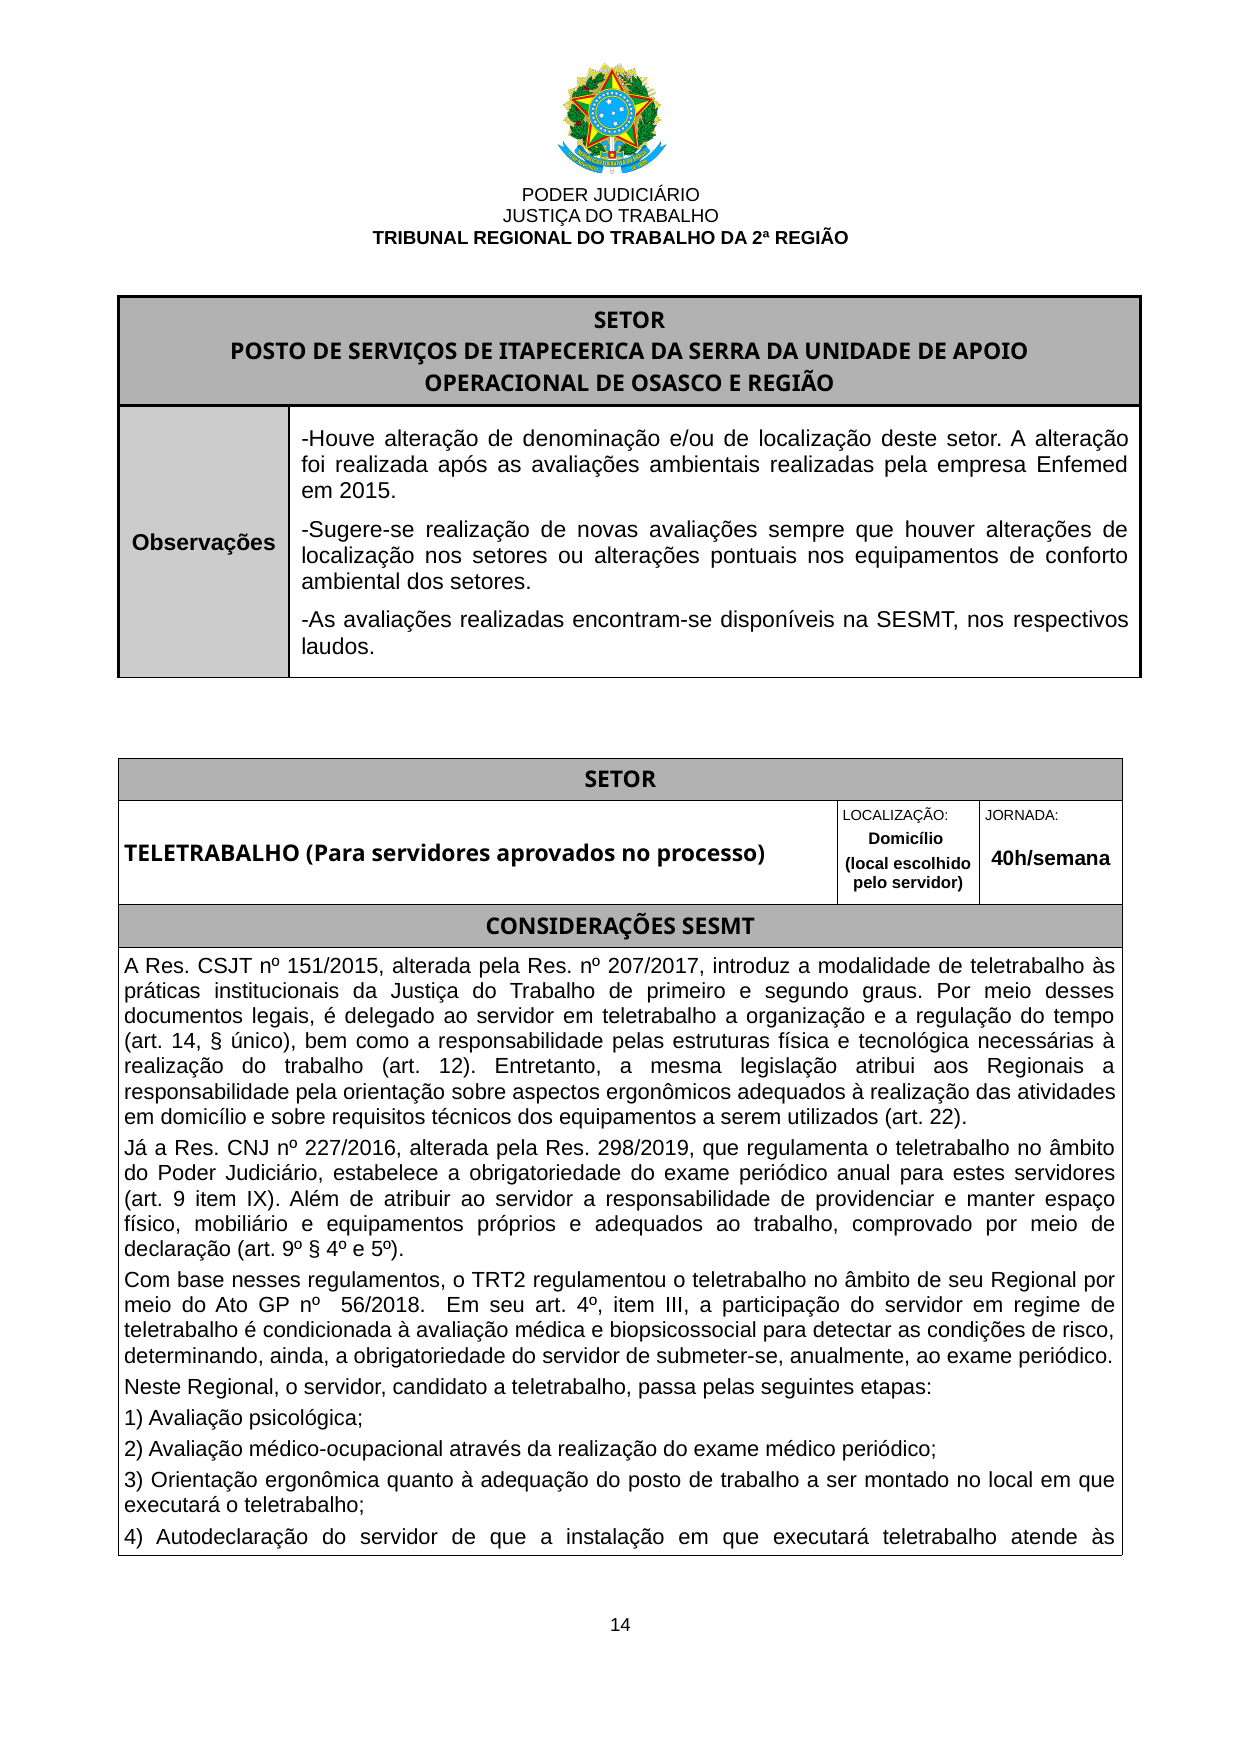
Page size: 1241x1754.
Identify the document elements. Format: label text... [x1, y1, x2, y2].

table_cell A Res. CSJT nº 151/2015, alterada pela Res. nº 207/2017, introduz a modalidade de teletrabalho às práticas institucionais da Justiça do Trabalho de primeiro e segundo graus. Por meio desses documentos legais, é delegado ao servidor em teletrabalho a organização e a regulação do tempo (art. 14, § único), bem como a responsabilidade pelas estruturas física e tecnológica necessárias à realização do trabalho (art. 12). Entretanto, a mesma legislação atribui aos Regionais a responsabilidade pela orientação sobre aspectos ergonômicos adequados à realização das atividades em domicílio e sobre requisitos técnicos dos equipamentos a serem utilizados (art. 22). Já a Res. CNJ nº 227/2016, alterada pela Res. 298/2019, que regulamenta o teletrabalho no âmbito do Poder Judiciário, estabelece a obrigatoriedade do exame periódico anual para estes servidores (art. 9 item IX). Além de atribuir ao servidor a responsabilidade de providenciar e manter espaço físico, mobiliário e equipamentos próprios e adequados ao trabalho, comprovado por meio de declaração (art. 9º § 4º e 5º). Com base nesses regulamentos, o TRT2 regulamentou o teletrabalho no âmbito de seu Regional por meio do Ato GP nº 56/2018. Em seu art. 4º, item III, a participação do servidor em regime de teletrabalho é condicionada à avaliação médica e biopsicossocial para detectar as condições de risco, determinando, ainda, a obrigatoriedade do servidor de submeter-se, anualmente, ao exame periódico. Neste Regional, o servidor, candidato a teletrabalho, passa pelas seguintes etapas: 1) Avaliação psicológica; 2) Avaliação médico-ocupacional através da realização do exame médico periódico; 3) Orientação ergonômica quanto à adequação do posto de trabalho a ser montado no local em que executará o teletrabalho; 4) Autodeclaração do servidor de que a instalação em que executará teletrabalho atende às [119, 948, 1122, 1554]
table_cell Observações [120, 407, 288, 677]
table_header SETOR [119, 759, 1122, 800]
table_cell TELETRABALHO (Para servidores aprovados no processo) [119, 801, 837, 904]
table_cell CONSIDERAÇÕES SESMT [119, 905, 1122, 947]
table_header SETOR POSTO DE SERVIÇOS DE ITAPECERICA DA SERRA DA UNIDADE DE APOIO OPERACIONAL DE OSASCO E REGIÃO [120, 298, 1139, 404]
table_cell LOCALIZAÇÃO: Domicílio (local escolhido pelo servidor) [838, 801, 979, 904]
table_cell JORNADA: 40h/semana [980, 801, 1122, 904]
table_cell -Houve alteração de denominação e/ou de localização deste setor. A alteração foi realizada após as avaliações ambientais realizadas pela empresa Enfemed em 2015. -Sugere-se realização de novas avaliações sempre que houver alterações de localização nos setores ou alterações pontuais nos equipamentos de conforto ambiental dos setores. -As avaliações realizadas encontram-se disponíveis na SESMT, nos respectivos laudos. [290, 407, 1139, 677]
